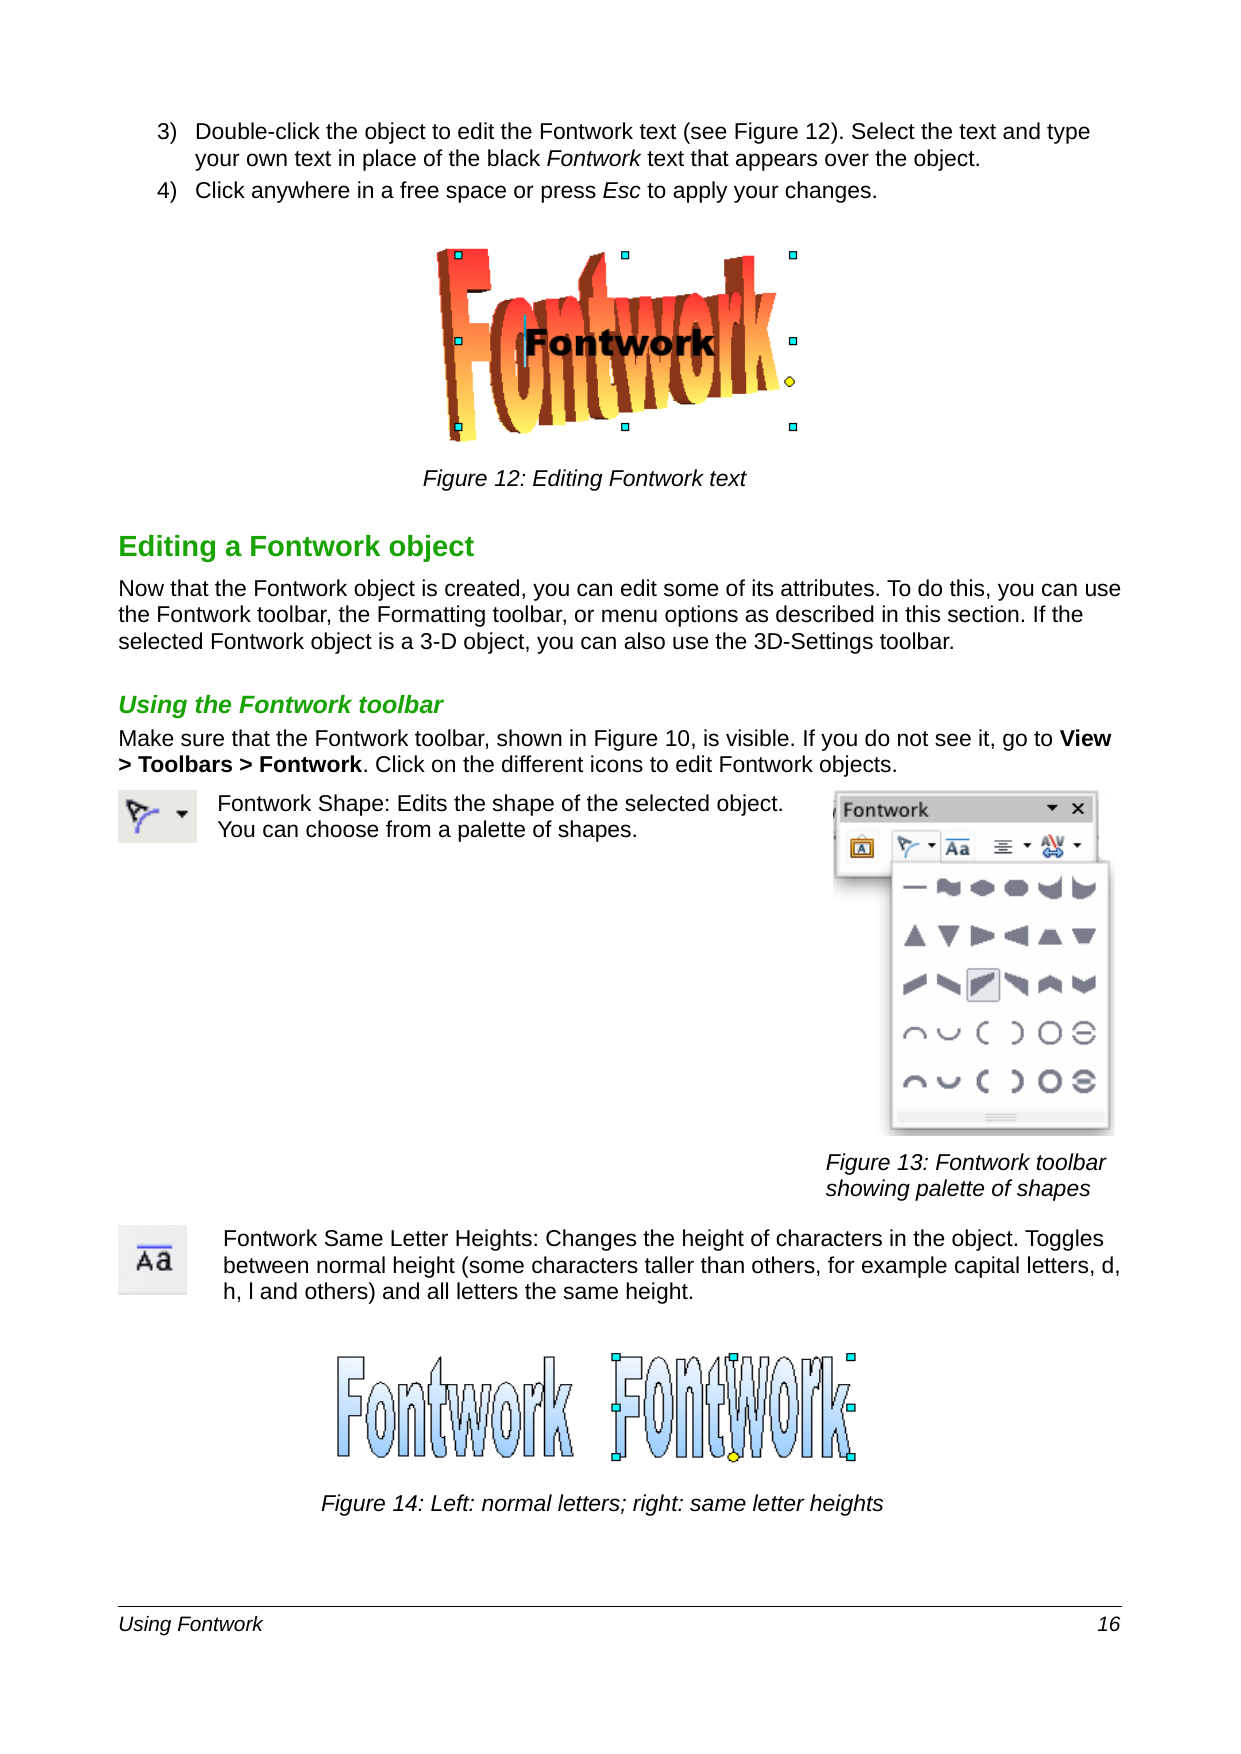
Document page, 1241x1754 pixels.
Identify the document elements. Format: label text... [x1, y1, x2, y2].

list Click anywhere in a free space or press Esc to apply your changes. [177, 177, 1122, 203]
subtitle Using the Fontwork toolbar [118, 689, 1122, 718]
table_header Fontwork Same Letter Heights: Changes the height of characters in the object. Toggles between normal height (some characters taller than others, for example capital letters, d, h, l and others) and all letters the same height. [223, 1225, 1122, 1317]
text Make sure that the Fontwork toolbar, shown in Figure 10, is visible. If you do not see it, go to View > Toolbars > Fontwork. Click on the different icons to edit Fontwork objects. [118, 725, 1122, 777]
picture [118, 790, 197, 843]
subtitle Editing a Fontwork object [118, 529, 1122, 563]
table_header [118, 790, 217, 1225]
text Now that the Fontwork object is created, you can edit some of its attributes. To do this, you can use the Fontwork toolbar, the Formatting toolbar, or menu options as described in this section. If the selected Fontwork object is a 3-D object, you can also use the 3D-Settings toolbar. [118, 575, 1122, 654]
text Figure 14: Left: normal letters; right: same letter heights [321, 1489, 919, 1516]
text Figure 12: Editing Fontwork text [423, 465, 818, 491]
list Double-click the object to edit the Fontwork text (see Figure 12). Select the text and type your own text in place of the black Fontwork text that appears over the object. [177, 118, 1122, 171]
table_header [118, 1225, 223, 1317]
picture [118, 1225, 188, 1295]
picture [320, 1329, 876, 1483]
picture [833, 790, 1115, 1136]
table_header [797, 790, 1122, 1225]
picture [422, 228, 818, 459]
table_header Fontwork Shape: Edits the shape of the selected object. You can choose from a palette of shapes. [217, 790, 797, 1225]
